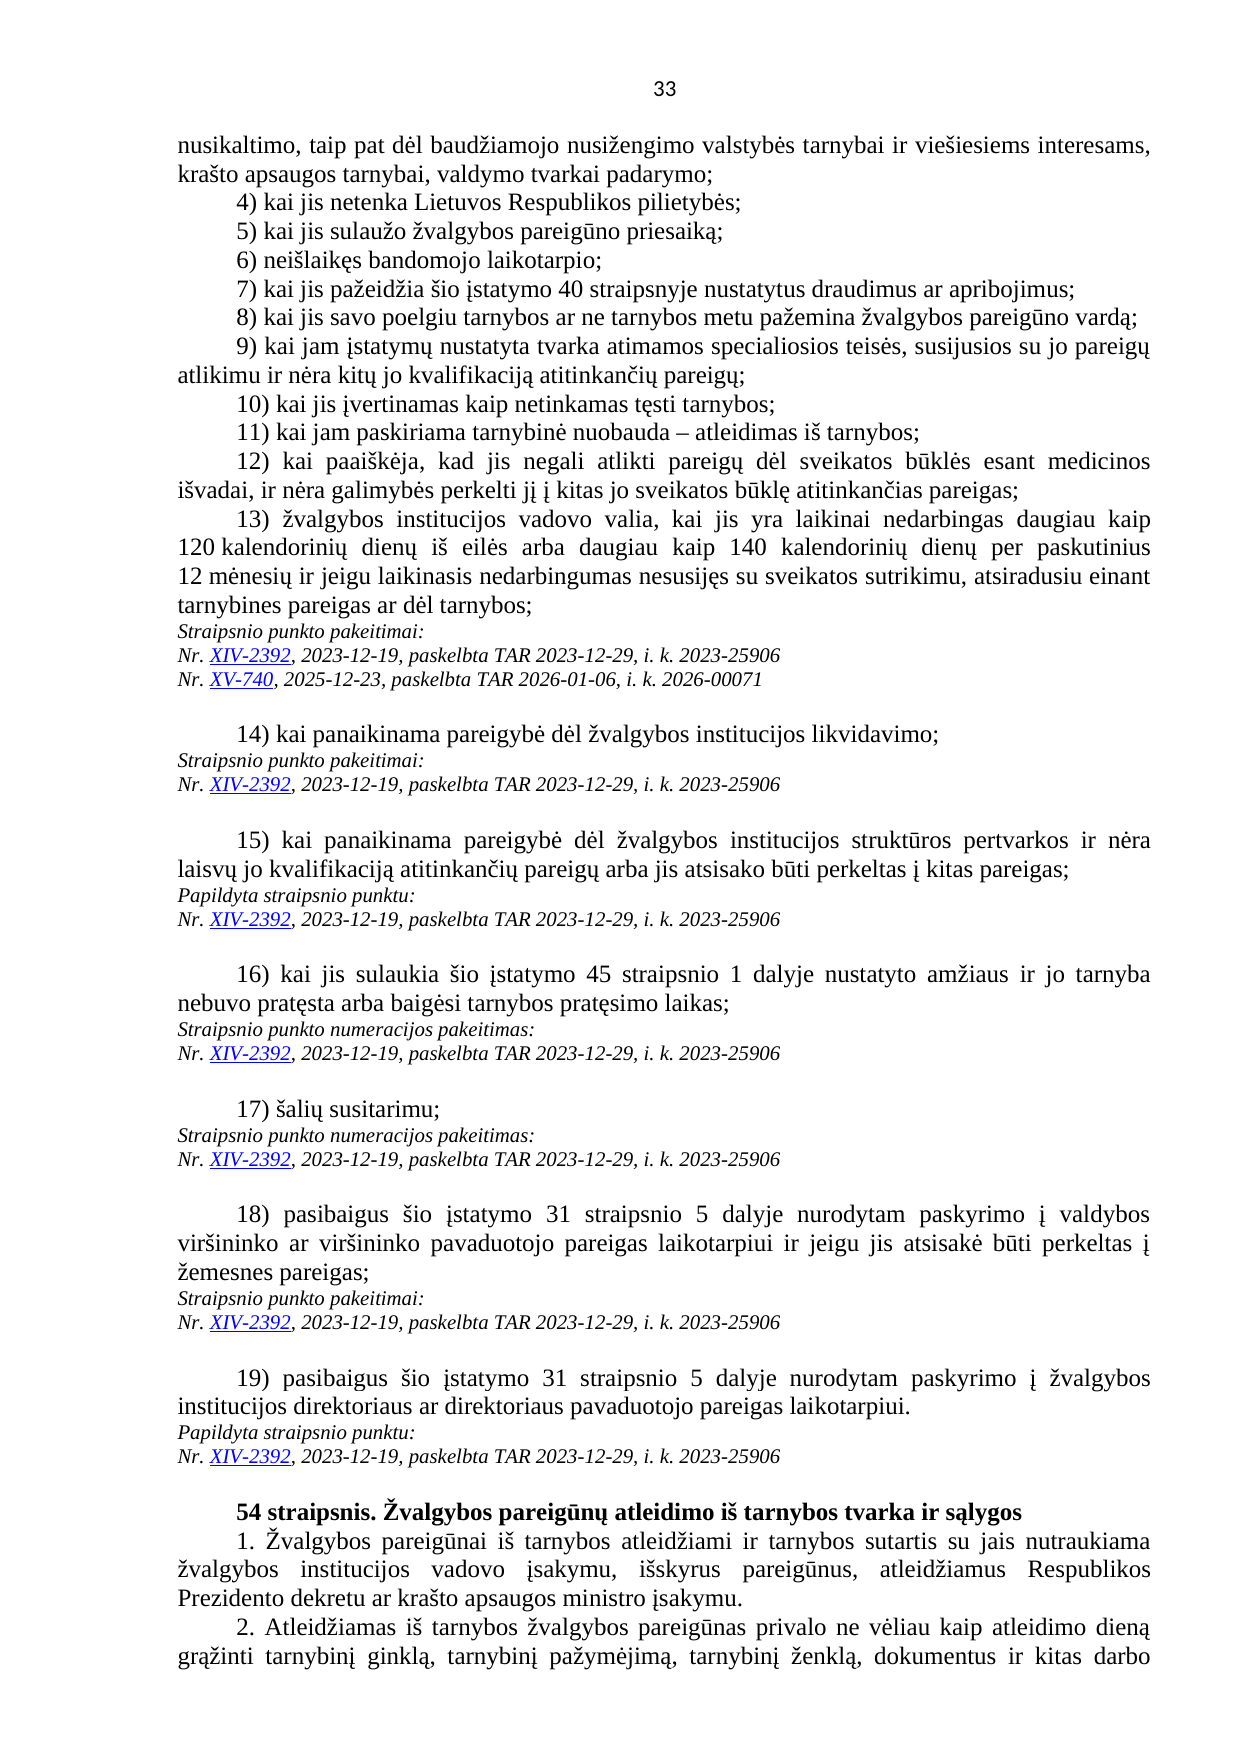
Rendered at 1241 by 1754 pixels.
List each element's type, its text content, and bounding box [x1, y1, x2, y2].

text 4) kai jis netenka Lietuvos Respublikos pilietybės; [177, 187, 1152, 216]
text 2. Atleidžiamas iš tarnybos žvalgybos pareigūnas privalo ne vėliau kaip atleidimo dieną grąžinti tarnybinį ginklą, tarnybinį pažymėjimą, tarnybinį ženklą, dokumentus ir kitas darbo [177, 1612, 1152, 1669]
text 10) kai jis įvertinamas kaip netinkamas tęsti tarnybos; [177, 389, 1152, 417]
text 8) kai jis savo poelgiu tarnybos ar ne tarnybos metu pažemina žvalgybos pareigūno vardą; [177, 302, 1152, 331]
text Nr. XIV-2392, 2023-12-19, paskelbta TAR 2023-12-29, i. k. 2023-25906 [177, 643, 1152, 667]
text Nr. XIV-2392, 2023-12-19, paskelbta TAR 2023-12-29, i. k. 2023-25906 [177, 1310, 1152, 1334]
text 7) kai jis pažeidžia šio įstatymo 40 straipsnyje nustatytus draudimus ar apribojimus; [177, 274, 1152, 302]
text 9) kai jam įstatymų nustatyta tvarka atimamos specialiosios teisės, susijusios su jo pareigų atlikimu ir nėra kitų jo kvalifikaciją atitinkančių pareigų; [177, 331, 1152, 389]
text Straipsnio punkto numeracijos pakeitimas: [177, 1017, 1152, 1041]
text Straipsnio punkto pakeitimai: [177, 619, 1152, 643]
text 5) kai jis sulaužo žvalgybos pareigūno priesaiką; [177, 216, 1152, 245]
text Nr. XIV-2392, 2023-12-19, paskelbta TAR 2023-12-29, i. k. 2023-25906 [177, 772, 1152, 796]
text Nr. XIV-2392, 2023-12-19, paskelbta TAR 2023-12-29, i. k. 2023-25906 [177, 907, 1152, 931]
text Straipsnio punkto pakeitimai: [177, 1286, 1152, 1310]
text 16) kai jis sulaukia šio įstatymo 45 straipsnio 1 dalyje nustatyto amžiaus ir jo tarnyba nebuvo pratęsta arba baigėsi tarnybos pratęsimo laikas; [177, 959, 1152, 1017]
text Nr. XIV-2392, 2023-12-19, paskelbta TAR 2023-12-29, i. k. 2023-25906 [177, 1147, 1152, 1171]
text 18) pasibaigus šio įstatymo 31 straipsnio 5 dalyje nurodytam paskyrimo į valdybos viršininko ar viršininko pavaduotojo pareigas laikotarpiui ir jeigu jis atsisakė būti perkeltas į žemesnes pareigas; [177, 1199, 1152, 1286]
text 17) šalių susitarimu; [177, 1094, 1152, 1123]
text nusikaltimo, taip pat dėl baudžiamojo nusižengimo valstybės tarnybai ir viešiesiems interesams, krašto apsaugos tarnybai, valdymo tvarkai padarymo; [177, 130, 1152, 187]
text Papildyta straipsnio punktu: [177, 1420, 1152, 1444]
text 19) pasibaigus šio įstatymo 31 straipsnio 5 dalyje nurodytam paskyrimo į žvalgybos institucijos direktoriaus ar direktoriaus pavaduotojo pareigas laikotarpiui. [177, 1363, 1152, 1420]
text 6) neišlaikęs bandomojo laikotarpio; [177, 245, 1152, 274]
text 1. Žvalgybos pareigūnai iš tarnybos atleidžiami ir tarnybos sutartis su jais nutraukiama žvalgybos institucijos vadovo įsakymu, išskyrus pareigūnus, atleidžiamus Respublikos Prezidento dekretu ar krašto apsaugos ministro įsakymu. [177, 1526, 1152, 1612]
text 54 straipsnis. Žvalgybos pareigūnų atleidimo iš tarnybos tvarka ir sąlygos [177, 1497, 1152, 1526]
text 12) kai paaiškėja, kad jis negali atlikti pareigų dėl sveikatos būklės esant medicinos išvadai, ir nėra galimybės perkelti jį į kitas jo sveikatos būklę atitinkančias pareigas; [177, 446, 1152, 504]
text 14) kai panaikinama pareigybė dėl žvalgybos institucijos likvidavimo; [177, 719, 1152, 748]
text Straipsnio punkto pakeitimai: [177, 748, 1152, 772]
text 11) kai jam paskiriama tarnybinė nuobauda – atleidimas iš tarnybos; [177, 417, 1152, 446]
text 13) žvalgybos institucijos vadovo valia, kai jis yra laikinai nedarbingas daugiau kaip 120 kalendorinių dienų iš eilės arba daugiau kaip 140 kalendorinių dienų per paskutinius 12 mėnesių ir jeigu laikinasis nedarbingumas nesusijęs su sveikatos sutrikimu, atsiradusiu einant tarnybines pareigas ar dėl tarnybos; [177, 504, 1152, 619]
text Nr. XIV-2392, 2023-12-19, paskelbta TAR 2023-12-29, i. k. 2023-25906 [177, 1444, 1152, 1468]
text Papildyta straipsnio punktu: [177, 883, 1152, 907]
text 15) kai panaikinama pareigybė dėl žvalgybos institucijos struktūros pertvarkos ir nėra laisvų jo kvalifikaciją atitinkančių pareigų arba jis atsisako būti perkeltas į kitas pareigas; [177, 825, 1152, 883]
text Nr. XV-740, 2025-12-23, paskelbta TAR 2026-01-06, i. k. 2026-00071 [177, 667, 1152, 691]
text Straipsnio punkto numeracijos pakeitimas: [177, 1123, 1152, 1147]
text Nr. XIV-2392, 2023-12-19, paskelbta TAR 2023-12-29, i. k. 2023-25906 [177, 1041, 1152, 1065]
